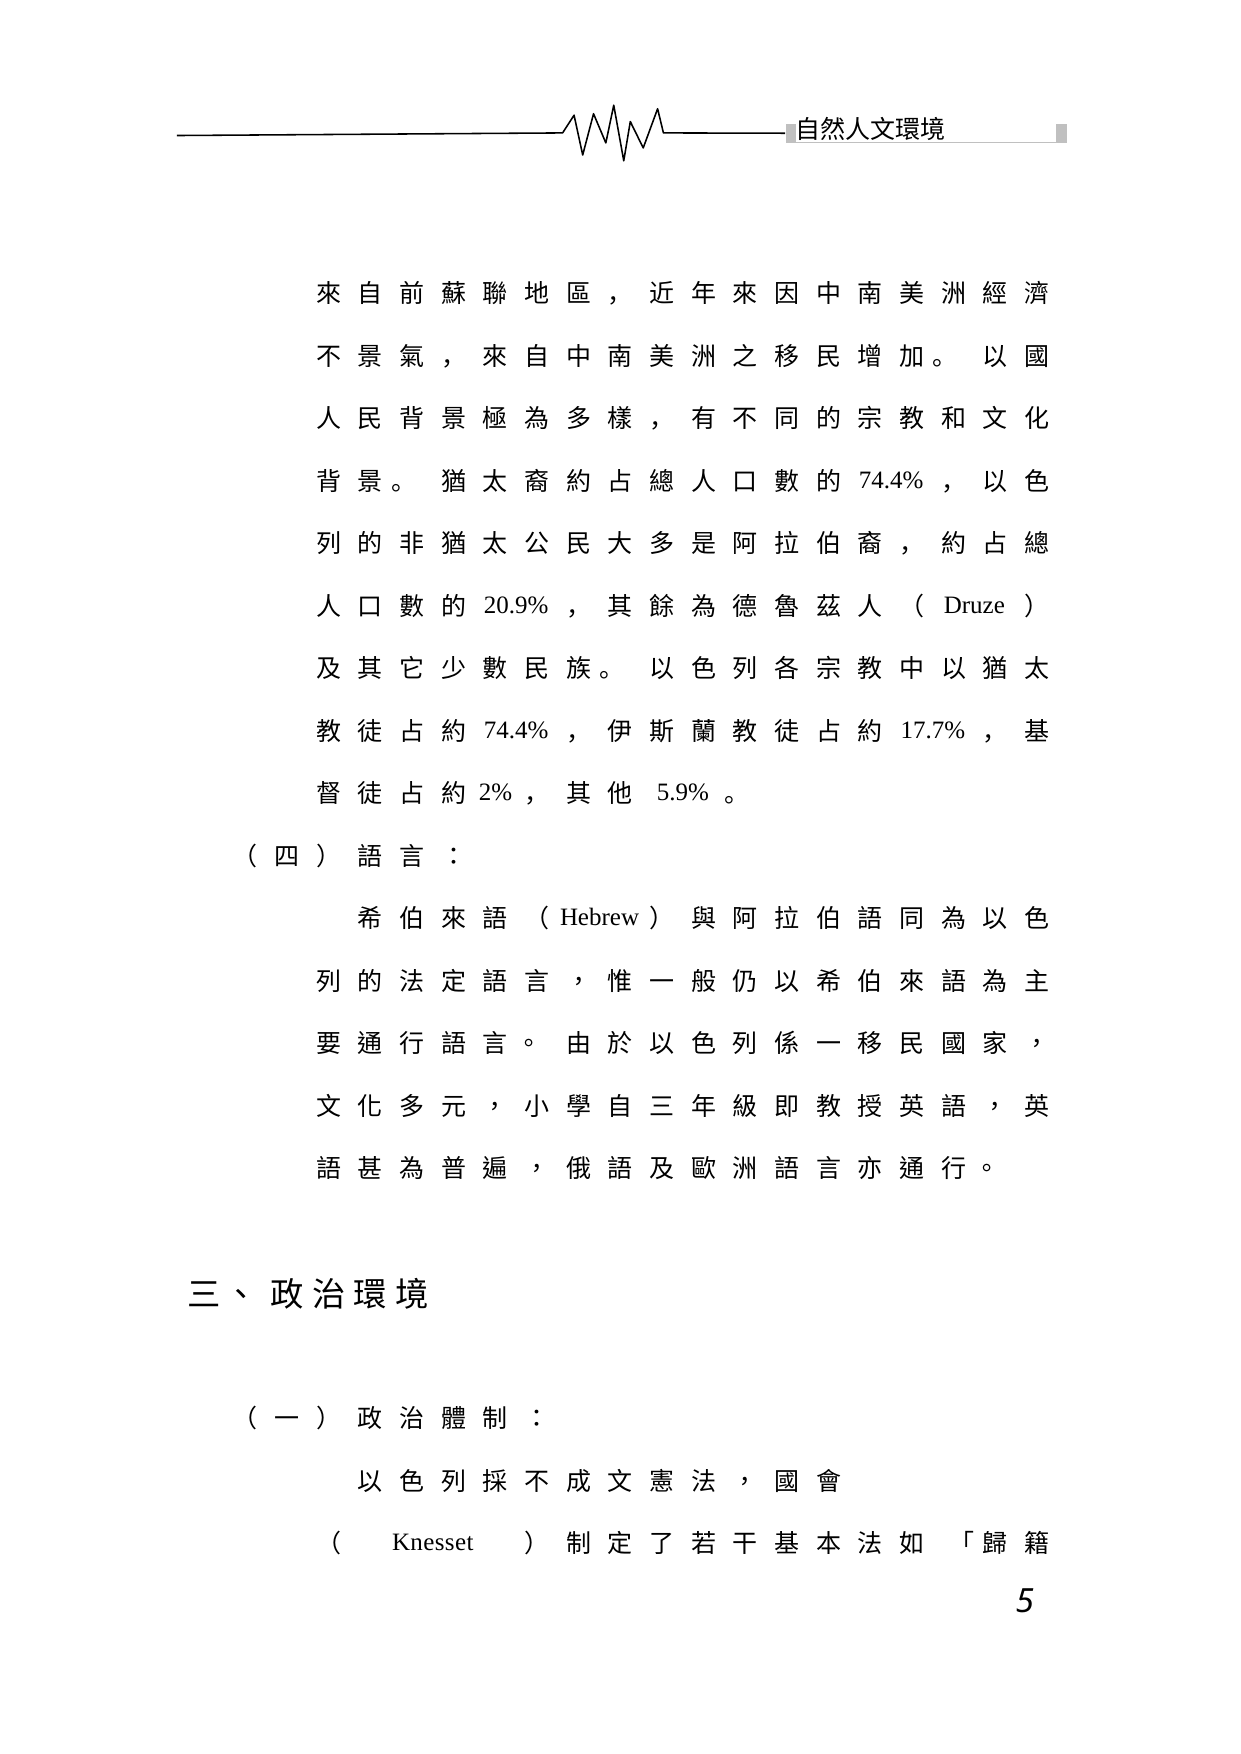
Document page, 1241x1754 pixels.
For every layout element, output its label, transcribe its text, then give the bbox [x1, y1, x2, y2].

text （一）政治體制： [207, 1375, 1058, 1438]
text （四）語言： [207, 813, 1058, 875]
text 以色列採不成文憲法，國會（Knesset）制定了若干基本法如「歸籍 [281, 1438, 1058, 1563]
text 希伯來語（Hebrew）與阿拉伯語同為以色列的法定語言，惟一般仍以希伯來語為主要通行語言。由於以色列係一移民國家，文化多元，小學自三年級即教授英語，英語甚為普遍，俄語及歐洲語言亦通行。 [281, 875, 1058, 1188]
text 三、政治環境 [183, 1250, 1058, 1313]
text 來自前蘇聯地區，近年來因中南美洲經濟不景氣，來自中南美洲之移民增加。以國人民背景極為多樣，有不同的宗教和文化背景。猶太裔約占總人口數的74.4%，以色列的非猶太公民大多是阿拉伯裔，約占總人口數的20.9%，其餘為德魯茲人（Druze）及其它少數民族。以色列各宗教中以猶太教徒占約74.4%，伊斯蘭教徒占約17.7%，基督徒占約2%，其他5.9%。 [281, 250, 1058, 813]
